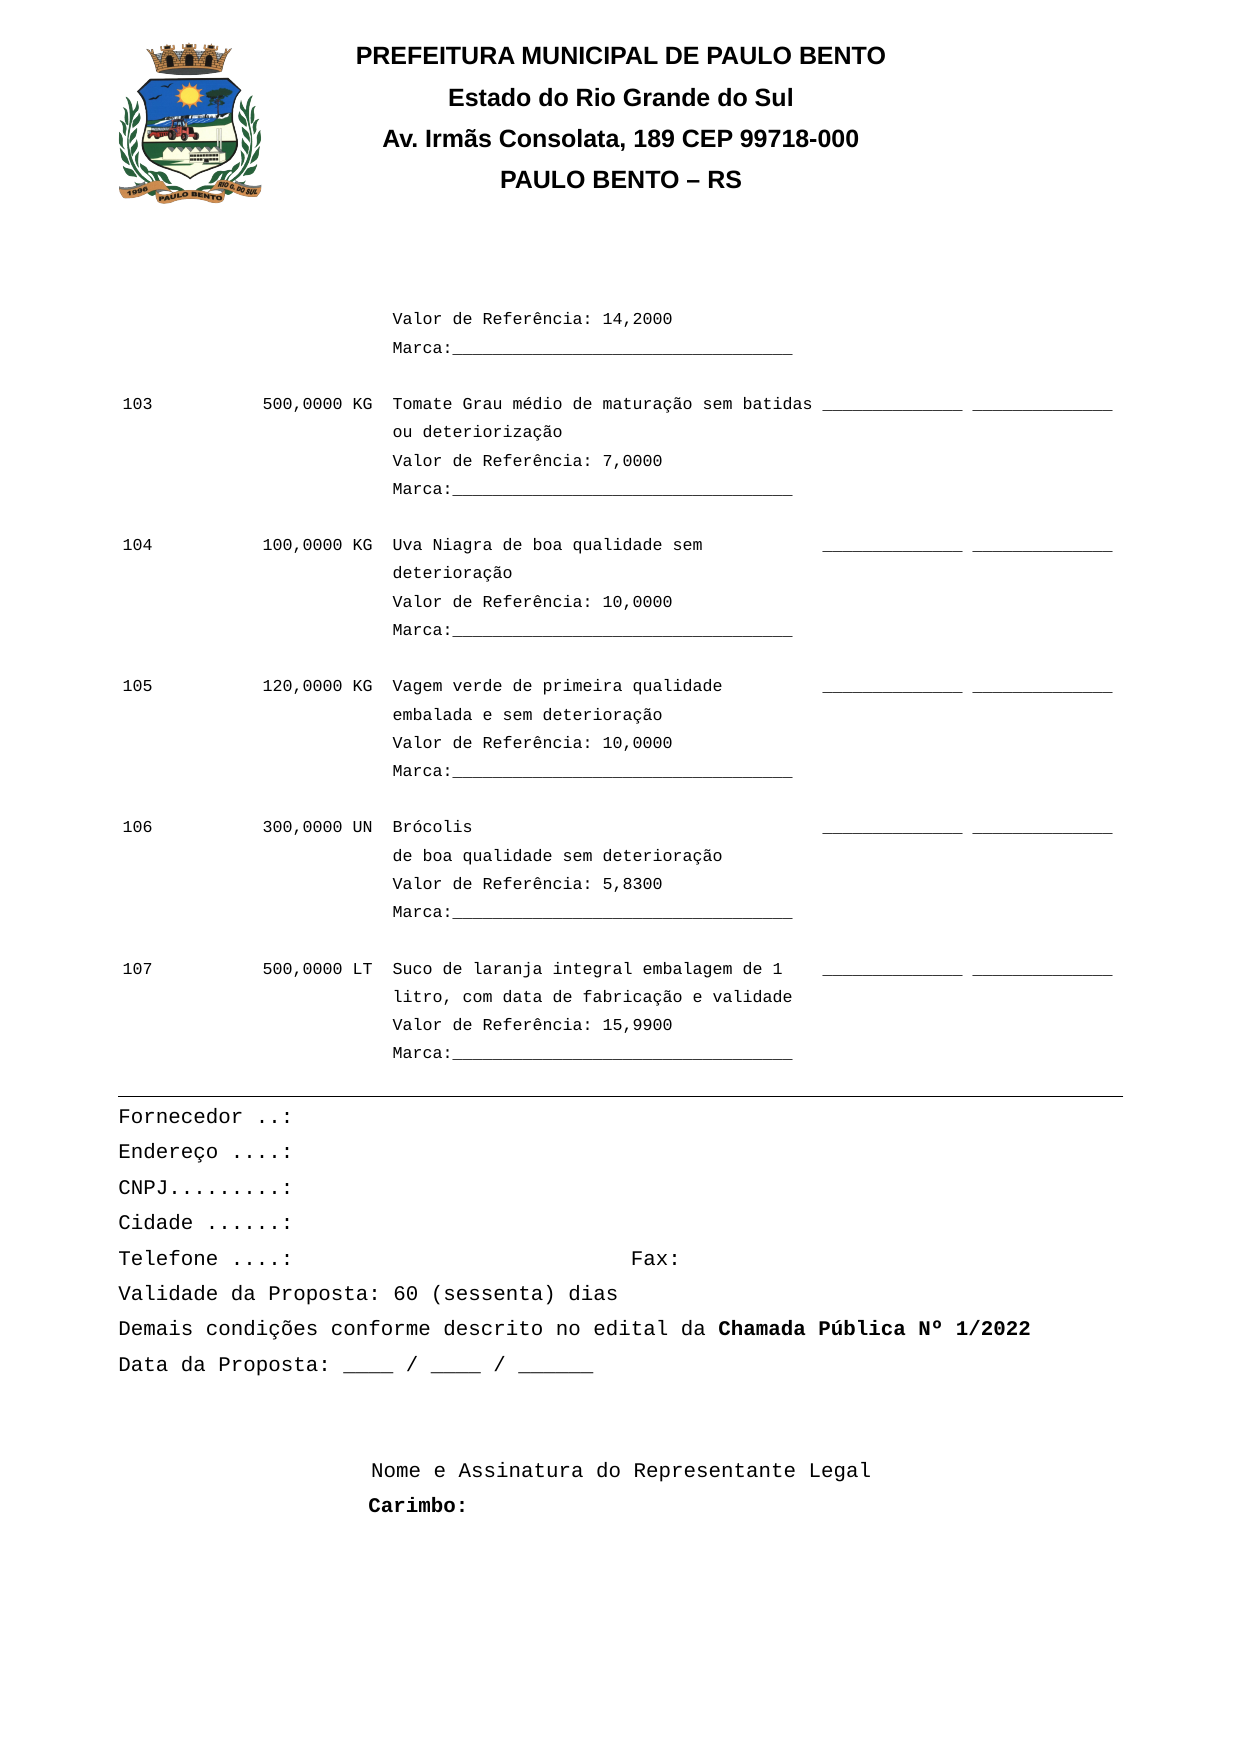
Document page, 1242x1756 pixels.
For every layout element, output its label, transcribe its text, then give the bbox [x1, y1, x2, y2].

text Telefone ....: Fax: [118, 1247, 1123, 1271]
picture [118, 42, 262, 204]
text Validade da Proposta: 60 (sessenta) dias [118, 1283, 1123, 1307]
text Carimbo: [118, 1495, 1123, 1519]
text Valor de Referência: 14,2000 Marca:__________________________________ 103 500,0000 KG Tomate Grau médio de maturação sem batidas ______________ ______________ ou deteriorização Valor de Referência: 7,0000 Marca:__________________________________ 104 100,0000 KG Uva Niagra de boa qualidade sem ______________ ______________ deterioração Valor de Referência: 10,0000 Marca:__________________________________ 105 120,0000 KG Vagem verde de primeira qualidade ______________ ______________ embalada e sem deterioração Valor de Referência: 10,0000 Marca:__________________________________ 106 300,0000 UN Brócolis ______________ ______________ de boa qualidade sem deterioração Valor de Referência: 5,8300 Marca:__________________________________ 107 500,0000 LT Suco de laranja integral embalagem de 1 ______________ ______________ litro, com data de fabricação e validade Valor de Referência: 15,9900 Marca:__________________________________ [118, 307, 1123, 1096]
text Nome e Assinatura do Representante Legal [118, 1460, 1123, 1484]
text Data da Proposta: ____ / ____ / ______ [118, 1354, 1123, 1377]
text Fornecedor ..: [118, 1106, 1123, 1129]
text Cidade ......: [118, 1212, 1123, 1236]
text Endereço ....: [118, 1141, 1123, 1165]
text Demais condições conforme descrito no edital da Chamada Pública Nº 1/2022 [118, 1318, 1123, 1342]
text CNPJ.........: [118, 1177, 1123, 1200]
